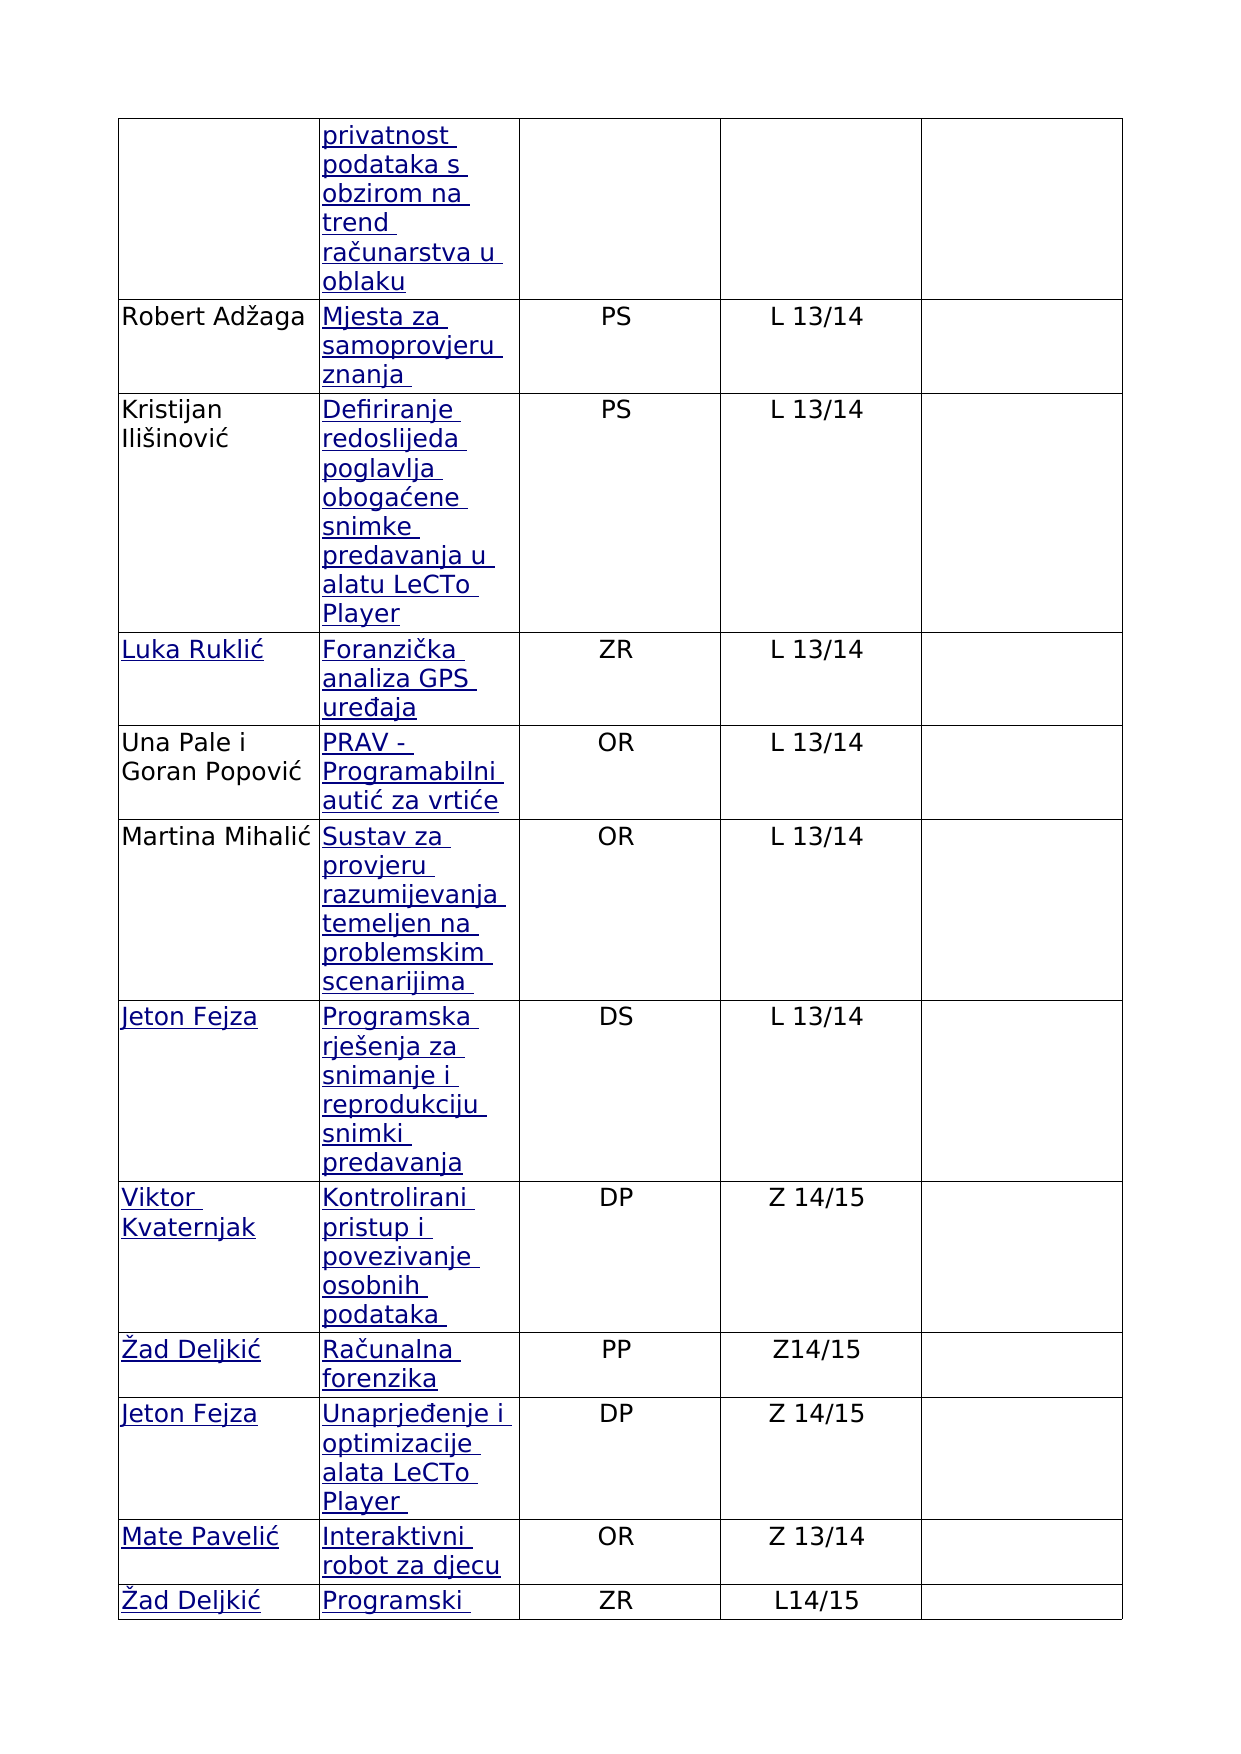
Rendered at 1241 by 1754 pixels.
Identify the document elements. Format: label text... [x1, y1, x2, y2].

table_cell [922, 1520, 1122, 1583]
table_cell Žad Deljkić [119, 1585, 319, 1618]
table_cell [922, 1001, 1122, 1181]
table_cell Jeton Fejza [119, 1001, 319, 1181]
table_cell [922, 726, 1122, 819]
table_cell Z 14/15 [721, 1398, 921, 1519]
table_cell [922, 1182, 1122, 1332]
table_cell Programski [320, 1585, 519, 1618]
table_cell Kristijan Ilišinović [119, 394, 319, 632]
table_cell Jeton Fejza [119, 1398, 319, 1519]
table_cell Z 14/15 [721, 1182, 921, 1332]
table_cell Luka Ruklić [119, 633, 319, 725]
table_cell Foranzička analiza GPS uređaja [320, 633, 519, 725]
table_cell L 13/14 [721, 633, 921, 725]
table_cell [922, 394, 1122, 632]
table_cell DP [520, 1398, 720, 1519]
table_cell [922, 1585, 1122, 1618]
table_cell [721, 119, 921, 299]
table_cell Unaprjeđenje i optimizacije alata LeCTo Player [320, 1398, 519, 1519]
table_cell [119, 119, 319, 299]
table_cell Z14/15 [721, 1333, 921, 1397]
table_cell Martina Mihalić [119, 820, 319, 999]
table_cell DS [520, 1001, 720, 1181]
table_cell Računalna forenzika [320, 1333, 519, 1397]
table_cell PRAV - Programabilni autić za vrtiće [320, 726, 519, 819]
table_cell Viktor Kvaternjak [119, 1182, 319, 1332]
table_cell PP [520, 1333, 720, 1397]
table_cell Defiriranje redoslijeda poglavlja obogaćene snimke predavanja u alatu LeCTo Player [320, 394, 519, 632]
table_cell [922, 1398, 1122, 1519]
table_cell [922, 633, 1122, 725]
table_cell [922, 1333, 1122, 1397]
table_cell Una Pale i Goran Popović [119, 726, 319, 819]
table_cell OR [520, 820, 720, 999]
table_cell L 13/14 [721, 300, 921, 392]
table_cell [520, 119, 720, 299]
table_cell Žad Deljkić [119, 1333, 319, 1397]
table_cell [922, 820, 1122, 999]
table_cell PS [520, 300, 720, 392]
table_cell ZR [520, 1585, 720, 1618]
table_cell [922, 119, 1122, 299]
table_cell [922, 300, 1122, 392]
table_cell OR [520, 726, 720, 819]
table_cell Mate Pavelić [119, 1520, 319, 1583]
table_cell PS [520, 394, 720, 632]
table_cell Interaktivni robot za djecu [320, 1520, 519, 1583]
table_cell Mjesta za samoprovjeru znanja [320, 300, 519, 392]
table_cell OR [520, 1520, 720, 1583]
table_cell Robert Adžaga [119, 300, 319, 392]
table_cell L 13/14 [721, 394, 921, 632]
table_cell L 13/14 [721, 820, 921, 999]
table_cell Programska rješenja za snimanje i reprodukciju snimki predavanja [320, 1001, 519, 1181]
table_cell L14/15 [721, 1585, 921, 1618]
table_cell Sustav za provjeru razumijevanja temeljen na problemskim scenarijima [320, 820, 519, 999]
table_cell Z 13/14 [721, 1520, 921, 1583]
table_cell Kontrolirani pristup i povezivanje osobnih podataka [320, 1182, 519, 1332]
table_cell DP [520, 1182, 720, 1332]
table_cell L 13/14 [721, 726, 921, 819]
table_cell privatnost podataka s obzirom na trend računarstva u oblaku [320, 119, 519, 299]
table_cell L 13/14 [721, 1001, 921, 1181]
table_cell ZR [520, 633, 720, 725]
